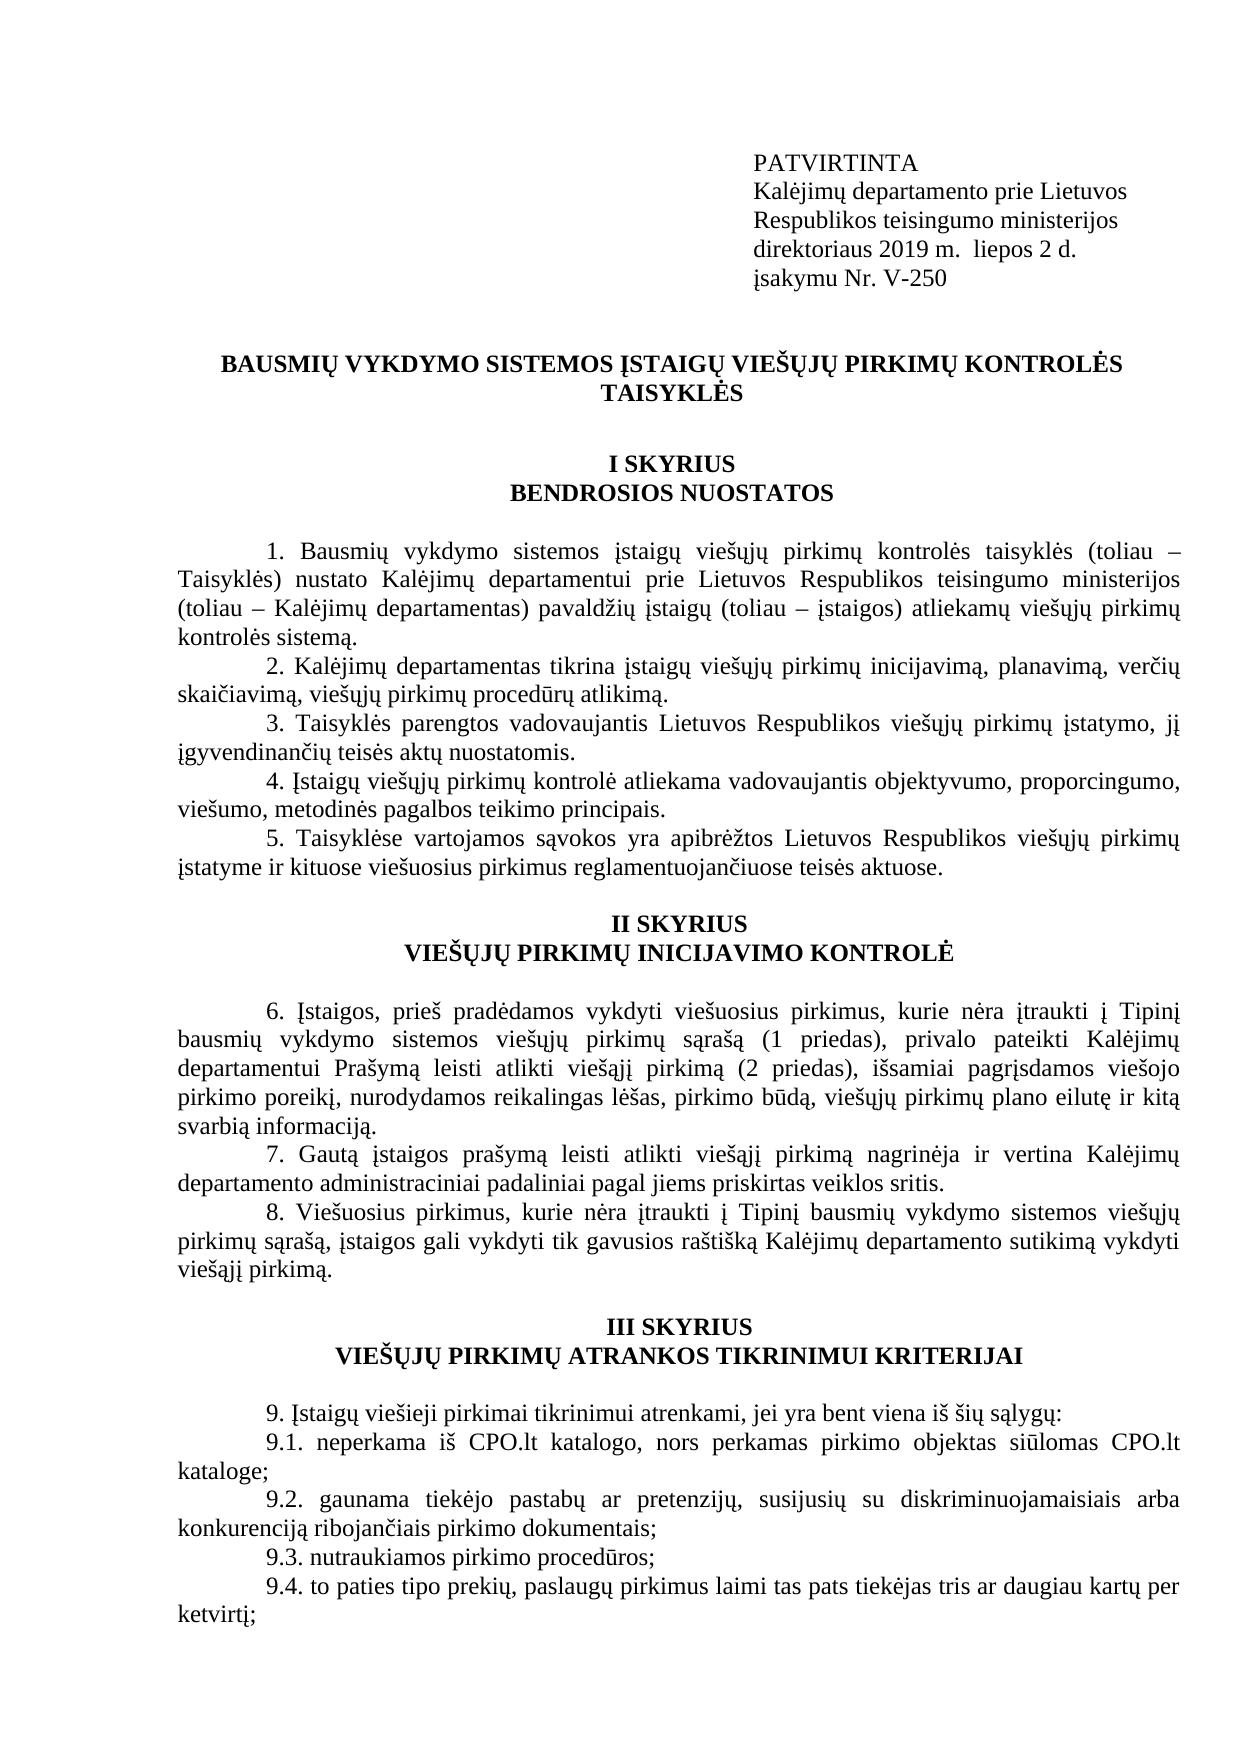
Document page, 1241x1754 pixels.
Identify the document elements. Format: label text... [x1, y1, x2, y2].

text VIEŠŲJŲ PIRKIMŲ INICIJAVIMO KONTROLĖ [177, 938, 1181, 967]
text I SKYRIUS [177, 449, 1167, 478]
text 9. Įstaigų viešieji pirkimai tikrinimui atrenkami, jei yra bent viena iš šių sąlygų: [177, 1398, 1181, 1427]
text II SKYRIUS [177, 909, 1181, 938]
text 2. Kalėjimų departamentas tikrina įstaigų viešųjų pirkimų inicijavimą, planavimą, verčių skaičiavimą, viešųjų pirkimų procedūrų atlikimą. [177, 651, 1181, 708]
text 9.3. nutraukiamos pirkimo procedūros; [177, 1542, 1181, 1571]
text įsakymu Nr. V-250 [590, 263, 1181, 291]
text Respublikos teisingumo ministerijos [590, 205, 1181, 234]
text 9.1. neperkama iš CPO.lt katalogo, nors perkamas pirkimo objektas siūlomas CPO.lt kataloge; [177, 1427, 1181, 1484]
text BENDROSIOS NUOSTATOS [177, 478, 1167, 507]
text bausmių vykdymo sistemos ĮSTAIGŲ VIEŠŲJŲ PIRKIMŲ KONTROLĖS TAISYKLĖS [177, 349, 1167, 406]
text 3. Taisyklės parengtos vadovaujantis Lietuvos Respublikos viešųjų pirkimų įstatymo, jį įgyvendinančių teisės aktų nuostatomis. [177, 708, 1181, 766]
text 9.4. to paties tipo prekių, paslaugų pirkimus laimi tas pats tiekėjas tris ar daugiau kartų per ketvirtį; [177, 1571, 1181, 1628]
text Kalėjimų departamento prie Lietuvos [590, 176, 1181, 205]
text direktoriaus 2019 m. liepos 2 d. [590, 234, 1181, 263]
text 9.2. gaunama tiekėjo pastabų ar pretenzijų, susijusių su diskriminuojamaisiais arba konkurenciją ribojančiais pirkimo dokumentais; [177, 1484, 1181, 1542]
text III SKYRIUS [177, 1312, 1181, 1341]
text 7. Gautą įstaigos prašymą leisti atlikti viešąjį pirkimą nagrinėja ir vertina Kalėjimų departamento administraciniai padaliniai pagal jiems priskirtas veiklos sritis. [177, 1139, 1181, 1197]
text 4. Įstaigų viešųjų pirkimų kontrolė atliekama vadovaujantis objektyvumo, proporcingumo, viešumo, metodinės pagalbos teikimo principais. [177, 766, 1181, 823]
text VIEŠŲJŲ PIRKIMŲ ATRANKOS TIKRINIMUI KRITERIJAI [177, 1341, 1181, 1369]
text 1. Bausmių vykdymo sistemos įstaigų viešųjų pirkimų kontrolės taisyklės (toliau – Taisyklės) nustato Kalėjimų departamentui prie Lietuvos Respublikos teisingumo ministerijos (toliau – Kalėjimų departamentas) pavaldžių įstaigų (toliau – įstaigos) atliekamų viešųjų pirkimų kontrolės sistemą. [177, 536, 1181, 651]
text 5. Taisyklėse vartojamos sąvokos yra apibrėžtos Lietuvos Respublikos viešųjų pirkimų įstatyme ir kituose viešuosius pirkimus reglamentuojančiuose teisės aktuose. [177, 823, 1181, 881]
text 6. Įstaigos, prieš pradėdamos vykdyti viešuosius pirkimus, kurie nėra įtraukti į Tipinį bausmių vykdymo sistemos viešųjų pirkimų sąrašą (1 priedas), privalo pateikti Kalėjimų departamentui Prašymą leisti atlikti viešąjį pirkimą (2 priedas), išsamiai pagrįsdamos viešojo pirkimo poreikį, nurodydamos reikalingas lėšas, pirkimo būdą, viešųjų pirkimų plano eilutę ir kitą svarbią informaciją. [177, 996, 1181, 1139]
text PATVIRTINTA [590, 148, 1181, 176]
text 8. Viešuosius pirkimus, kurie nėra įtraukti į Tipinį bausmių vykdymo sistemos viešųjų pirkimų sąrašą, įstaigos gali vykdyti tik gavusios raštišką Kalėjimų departamento sutikimą vykdyti viešąjį pirkimą. [177, 1197, 1181, 1283]
